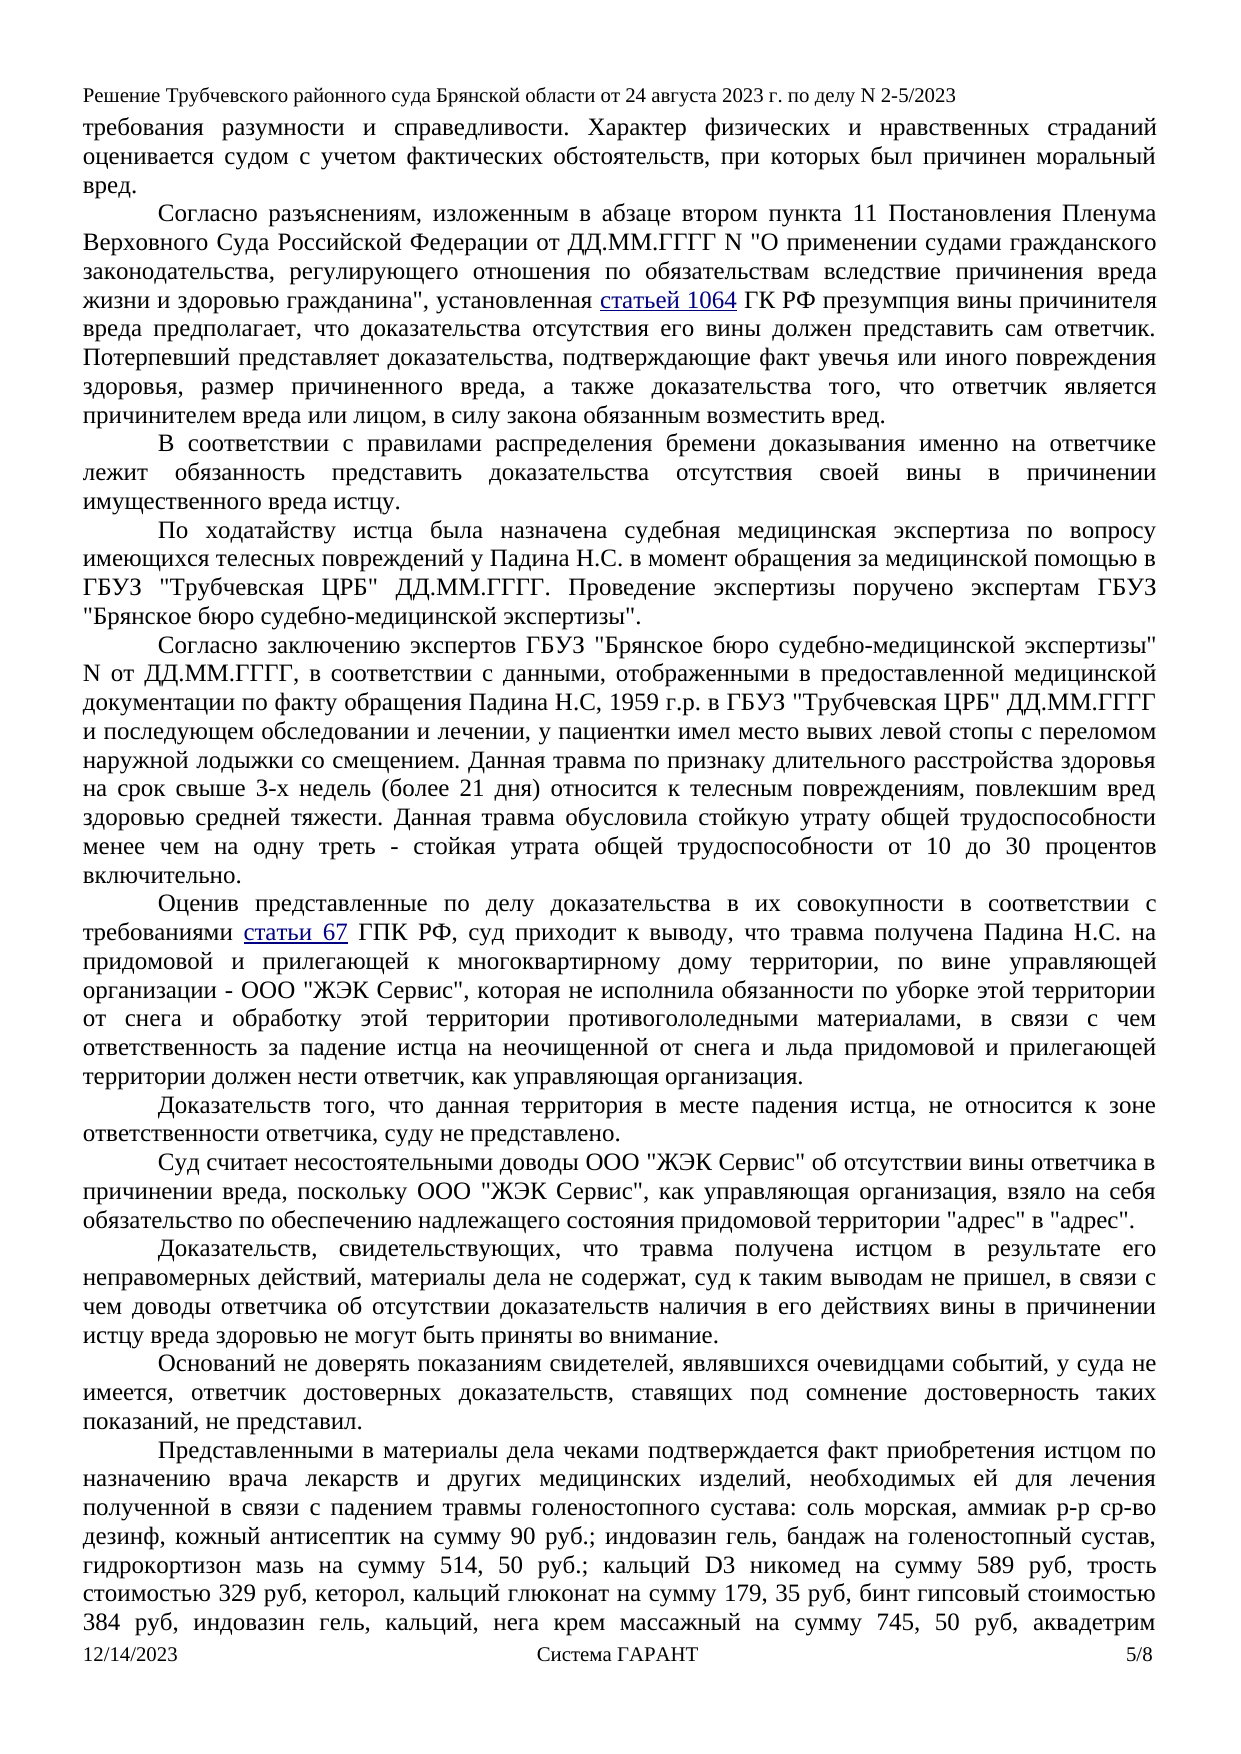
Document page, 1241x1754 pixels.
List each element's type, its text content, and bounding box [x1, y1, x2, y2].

text требования разумности и справедливости. Характер физических и нравственных страданий оценивается судом с учетом фактических обстоятельств, при которых был причинен моральный вред. [83, 112, 1157, 198]
text Оснований не доверять показаниям свидетелей, являвшихся очевидцами событий, у суда не имеется, ответчик достоверных доказательств, ставящих под сомнение достоверность таких показаний, не представил. [83, 1348, 1157, 1435]
text Представленными в материалы дела чеками подтверждается факт приобретения истцом по назначению врача лекарств и других медицинских изделий, необходимых ей для лечения полученной в связи с падением травмы голеностопного сустава: соль морская, аммиак р-р ср-во дезинф, кожный антисептик на сумму 90 руб.; индовазин гель, бандаж на голеностопный сустав, гидрокортизон мазь на сумму 514, 50 руб.; кальций D3 никомед на сумму 589 руб, трость стоимостью 329 руб, кеторол, кальций глюконат на сумму 179, 35 руб, бинт гипсовый стоимостью 384 руб, индовазин гель, кальций, нега крем массажный на сумму 745, 50 руб, аквадетрим [83, 1435, 1157, 1636]
text Согласно заключению экспертов ГБУЗ "Брянское бюро судебно-медицинской экспертизы" N от ДД.ММ.ГГГГ, в соответствии с данными, отображенными в предоставленной медицинской документации по факту обращения Падина Н.С, 1959 г.р. в ГБУЗ "Трубчевская ЦРБ" ДД.ММ.ГГГГ и последующем обследовании и лечении, у пациентки имел место вывих левой стопы с переломом наружной лодыжки со смещением. Данная травма по признаку длительного расстройства здоровья на срок свыше 3-х недель (более 21 дня) относится к телесным повреждениям, повлекшим вред здоровью средней тяжести. Данная травма обусловила стойкую утрату общей трудоспособности менее чем на одну треть - стойкая утрата общей трудоспособности от 10 до 30 процентов включительно. [83, 630, 1157, 888]
text В соответствии с правилами распределения бремени доказывания именно на ответчике лежит обязанность представить доказательства отсутствия своей вины в причинении имущественного вреда истцу. [83, 428, 1157, 515]
text Согласно разъяснениям, изложенным в абзаце втором пункта 11 Постановления Пленума Верховного Суда Российской Федерации от ДД.ММ.ГГГГ N "О применении судами гражданского законодательства, регулирующего отношения по обязательствам вследствие причинения вреда жизни и здоровью гражданина", установленная статьей 1064 ГК РФ презумпция вины причинителя вреда предполагает, что доказательства отсутствия его вины должен представить сам ответчик. Потерпевший представляет доказательства, подтверждающие факт увечья или иного повреждения здоровья, размер причиненного вреда, а также доказательства того, что ответчик является причинителем вреда или лицом, в силу закона обязанным возместить вред. [83, 198, 1157, 428]
text По ходатайству истца была назначена судебная медицинская экспертиза по вопросу имеющихся телесных повреждений у Падина Н.С. в момент обращения за медицинской помощью в ГБУЗ "Трубчевская ЦРБ" ДД.ММ.ГГГГ. Проведение экспертизы поручено экспертам ГБУЗ "Брянское бюро судебно-медицинской экспертизы". [83, 515, 1157, 630]
text Доказательств, свидетельствующих, что травма получена истцом в результате его неправомерных действий, материалы дела не содержат, суд к таким выводам не пришел, в связи с чем доводы ответчика об отсутствии доказательств наличия в его действиях вины в причинении истцу вреда здоровью не могут быть приняты во внимание. [83, 1233, 1157, 1348]
text Оценив представленные по делу доказательства в их совокупности в соответствии с требованиями статьи 67 ГПК РФ, суд приходит к выводу, что травма получена Падина Н.С. на придомовой и прилегающей к многоквартирному дому территории, по вине управляющей организации - ООО "ЖЭК Сервис", которая не исполнила обязанности по уборке этой территории от снега и обработку этой территории противогололедными материалами, в связи с чем ответственность за падение истца на неочищенной от снега и льда придомовой и прилегающей территории должен нести ответчик, как управляющая организация. [83, 888, 1157, 1090]
text Доказательств того, что данная территория в месте падения истца, не относится к зоне ответственности ответчика, суду не представлено. [83, 1090, 1157, 1147]
text Суд считает несостоятельными доводы ООО "ЖЭК Сервис" об отсутствии вины ответчика в причинении вреда, поскольку ООО "ЖЭК Сервис", как управляющая организация, взяло на себя обязательство по обеспечению надлежащего состояния придомовой территории "адрес" в "адрес". [83, 1147, 1157, 1233]
